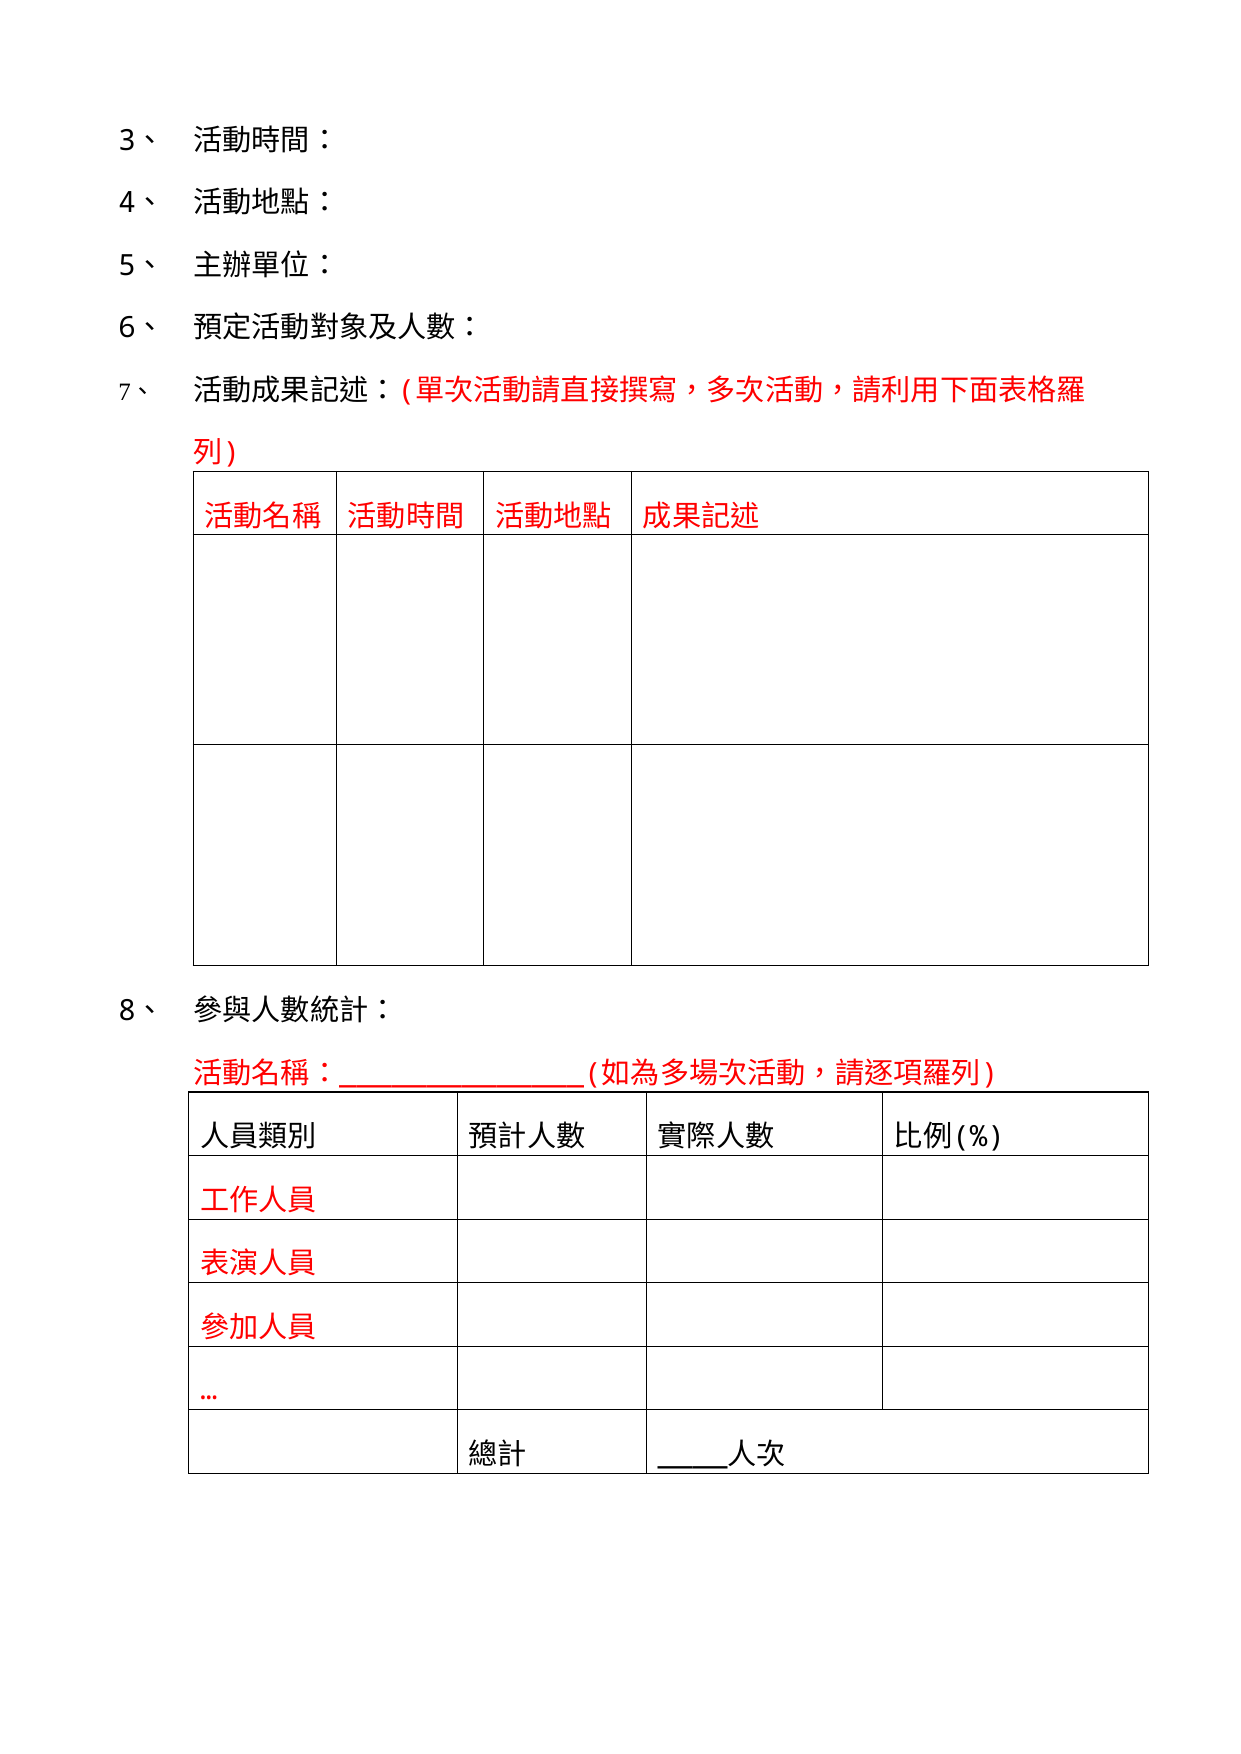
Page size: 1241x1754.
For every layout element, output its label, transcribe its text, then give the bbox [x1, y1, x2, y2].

table_cell [458, 1347, 646, 1409]
table_header 人員類別 [189, 1093, 457, 1155]
table_cell 參加人員 [189, 1283, 457, 1346]
table_cell ____人次 [647, 1410, 1148, 1473]
table_header 活動時間 [337, 472, 483, 534]
table_cell [632, 745, 1148, 965]
table_cell [632, 535, 1148, 744]
table_header 實際人數 [647, 1093, 882, 1155]
text 活動名稱：______________(如為多場次活動，請逐項羅列) [193, 1029, 1122, 1091]
table_cell [647, 1283, 882, 1346]
table_cell … [189, 1347, 457, 1409]
table_cell [189, 1410, 457, 1473]
table_cell [458, 1220, 646, 1282]
table_cell [194, 535, 336, 744]
table_header 活動地點 [484, 472, 631, 534]
table_cell [883, 1156, 1148, 1218]
table_header 預計人數 [458, 1093, 646, 1155]
list 活動時間： [118, 96, 1122, 158]
list 主辦單位： [118, 221, 1122, 283]
table_cell 工作人員 [189, 1156, 457, 1218]
table_cell [647, 1156, 882, 1218]
list 活動地點： [118, 158, 1122, 221]
table_cell [337, 745, 483, 965]
table_header 活動名稱 [194, 472, 336, 534]
table_cell [484, 535, 631, 744]
list 參與人數統計： [118, 966, 1122, 1029]
list 預定活動對象及人數： [118, 283, 1122, 346]
table_cell [647, 1220, 882, 1282]
table_cell 表演人員 [189, 1220, 457, 1282]
table_cell [458, 1156, 646, 1218]
table_cell [458, 1283, 646, 1346]
table_header 比例(%) [883, 1093, 1148, 1155]
table_cell [647, 1347, 882, 1409]
table_cell [883, 1220, 1148, 1282]
table_cell [883, 1283, 1148, 1346]
table_cell [194, 745, 336, 965]
table_cell 總計 [458, 1410, 646, 1473]
table_header 成果記述 [632, 472, 1148, 534]
table_cell [883, 1347, 1148, 1409]
list 活動成果記述：(單次活動請直接撰寫，多次活動，請利用下面表格羅列) [118, 346, 1122, 471]
table_cell [337, 535, 483, 744]
table_cell [484, 745, 631, 965]
